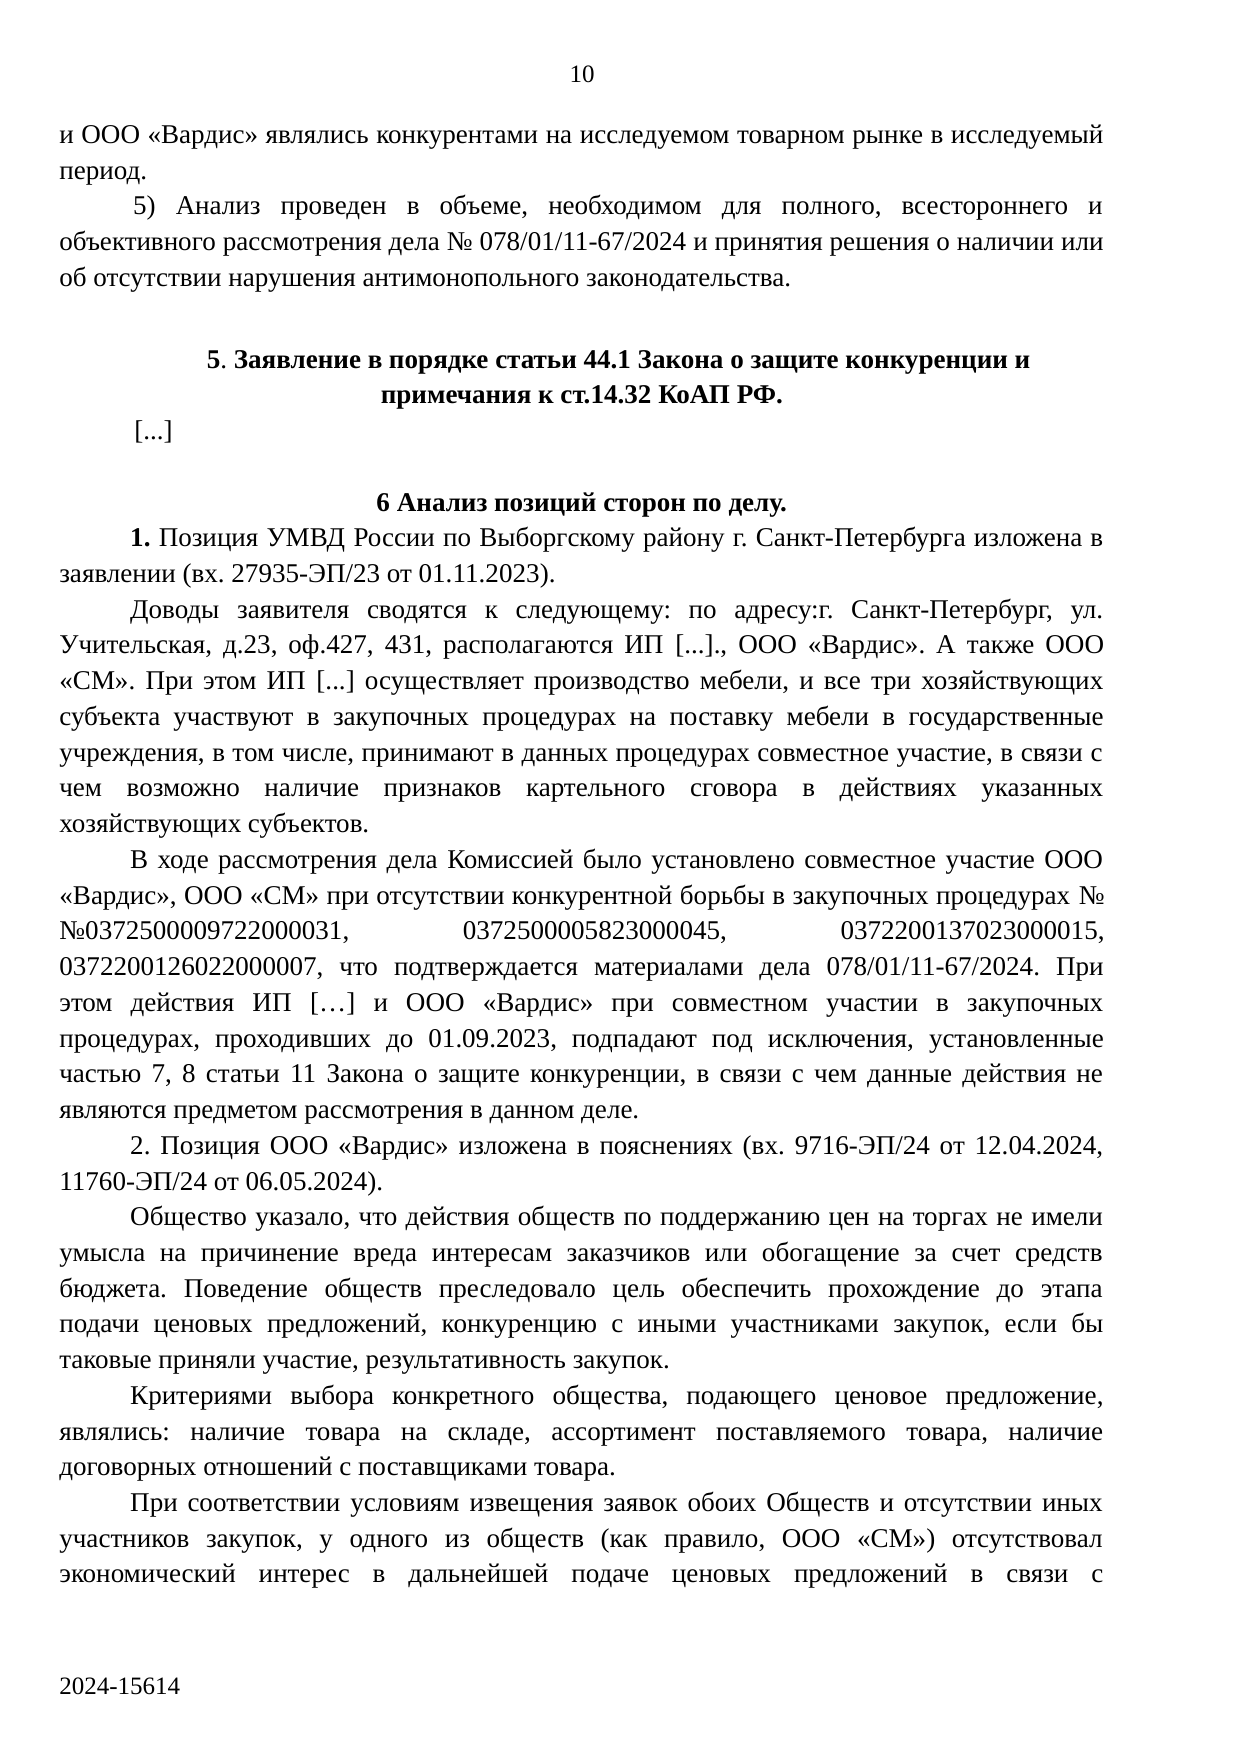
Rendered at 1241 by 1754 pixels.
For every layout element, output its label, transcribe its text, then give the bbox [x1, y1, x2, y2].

text При соответствии условиям извещения заявок обоих Обществ и отсутствии иных участников закупок, у одного из обществ (как правило, ООО «СМ») отсутствовал экономический интерес в дальнейшей подаче ценовых предложений в связи с [59, 1486, 1104, 1589]
text Доводы заявителя сводятся к следующему: по адресу:г. Санкт-Петербург, ул. Учительская, д.23, оф.427, 431, располагаются ИП [...]., ООО «Вардис». А также ООО «СМ». При этом ИП [...] осуществляет производство мебели, и все три хозяйствующих субъекта участвуют в закупочных процедурах на поставку мебели в государственные учреждения, в том числе, принимают в данных процедурах совместное участие, в связи с чем возможно наличие признаков картельного сговора в действиях указанных хозяйствующих субъектов. [59, 593, 1104, 838]
text 6 Анализ позиций сторон по делу. [59, 486, 1104, 517]
text Общество указало, что действия обществ по поддержанию цен на торгах не имели умысла на причинение вреда интересам заказчиков или обогащение за счет средств бюджета. Поведение обществ преследовало цель обеспечить прохождение до этапа подачи ценовых предложений, конкуренцию с иными участниками закупок, если бы таковые приняли участие, результативность закупок. [59, 1200, 1104, 1374]
text В ходе рассмотрения дела Комиссией было установлено совместное участие ООО «Вардис», ООО «СМ» при отсутствии конкурентной борьбы в закупочных процедурах №№0372500009722000031, 0372500005823000045, 0372200137023000015, 0372200126022000007, что подтверждается материалами дела 078/01/11-67/2024. При этом действия ИП […] и ООО «Вардис» при совместном участии в закупочных процедурах, проходивших до 01.09.2023, подпадают под исключения, установленные частью 7, 8 статьи 11 Закона о защите конкуренции, в связи с чем данные действия не являются предметом рассмотрения в данном деле. [59, 843, 1104, 1124]
text 1. Позиция УМВД России по Выборгскому району г. Санкт-Петербурга изложена в заявлении (вх. 27935-ЭП/23 от 01.11.2023). [59, 521, 1104, 588]
text 5. Заявление в порядке статьи 44.1 Закона о защите конкуренции и примечания к ст.14.32 КоАП РФ. [59, 343, 1104, 410]
text и ООО «Вардис» являлись конкурентами на исследуемом товарном рынке в исследуемый период. [59, 118, 1104, 185]
text 5) Анализ проведен в объеме, необходимом для полного, всестороннего и объективного рассмотрения дела № 078/01/11-67/2024 и принятия решения о наличии или об отсутствии нарушения антимонопольного законодательства. [59, 189, 1104, 292]
text 2. Позиция ООО «Вардис» изложена в пояснениях (вх. 9716-ЭП/24 от 12.04.2024, 11760-ЭП/24 от 06.05.2024). [59, 1129, 1104, 1196]
text Критериями выбора конкретного общества, подающего ценовое предложение, являлись: наличие товара на складе, ассортимент поставляемого товара, наличие договорных отношений с поставщиками товара. [59, 1379, 1104, 1482]
text [...] [59, 414, 1104, 445]
